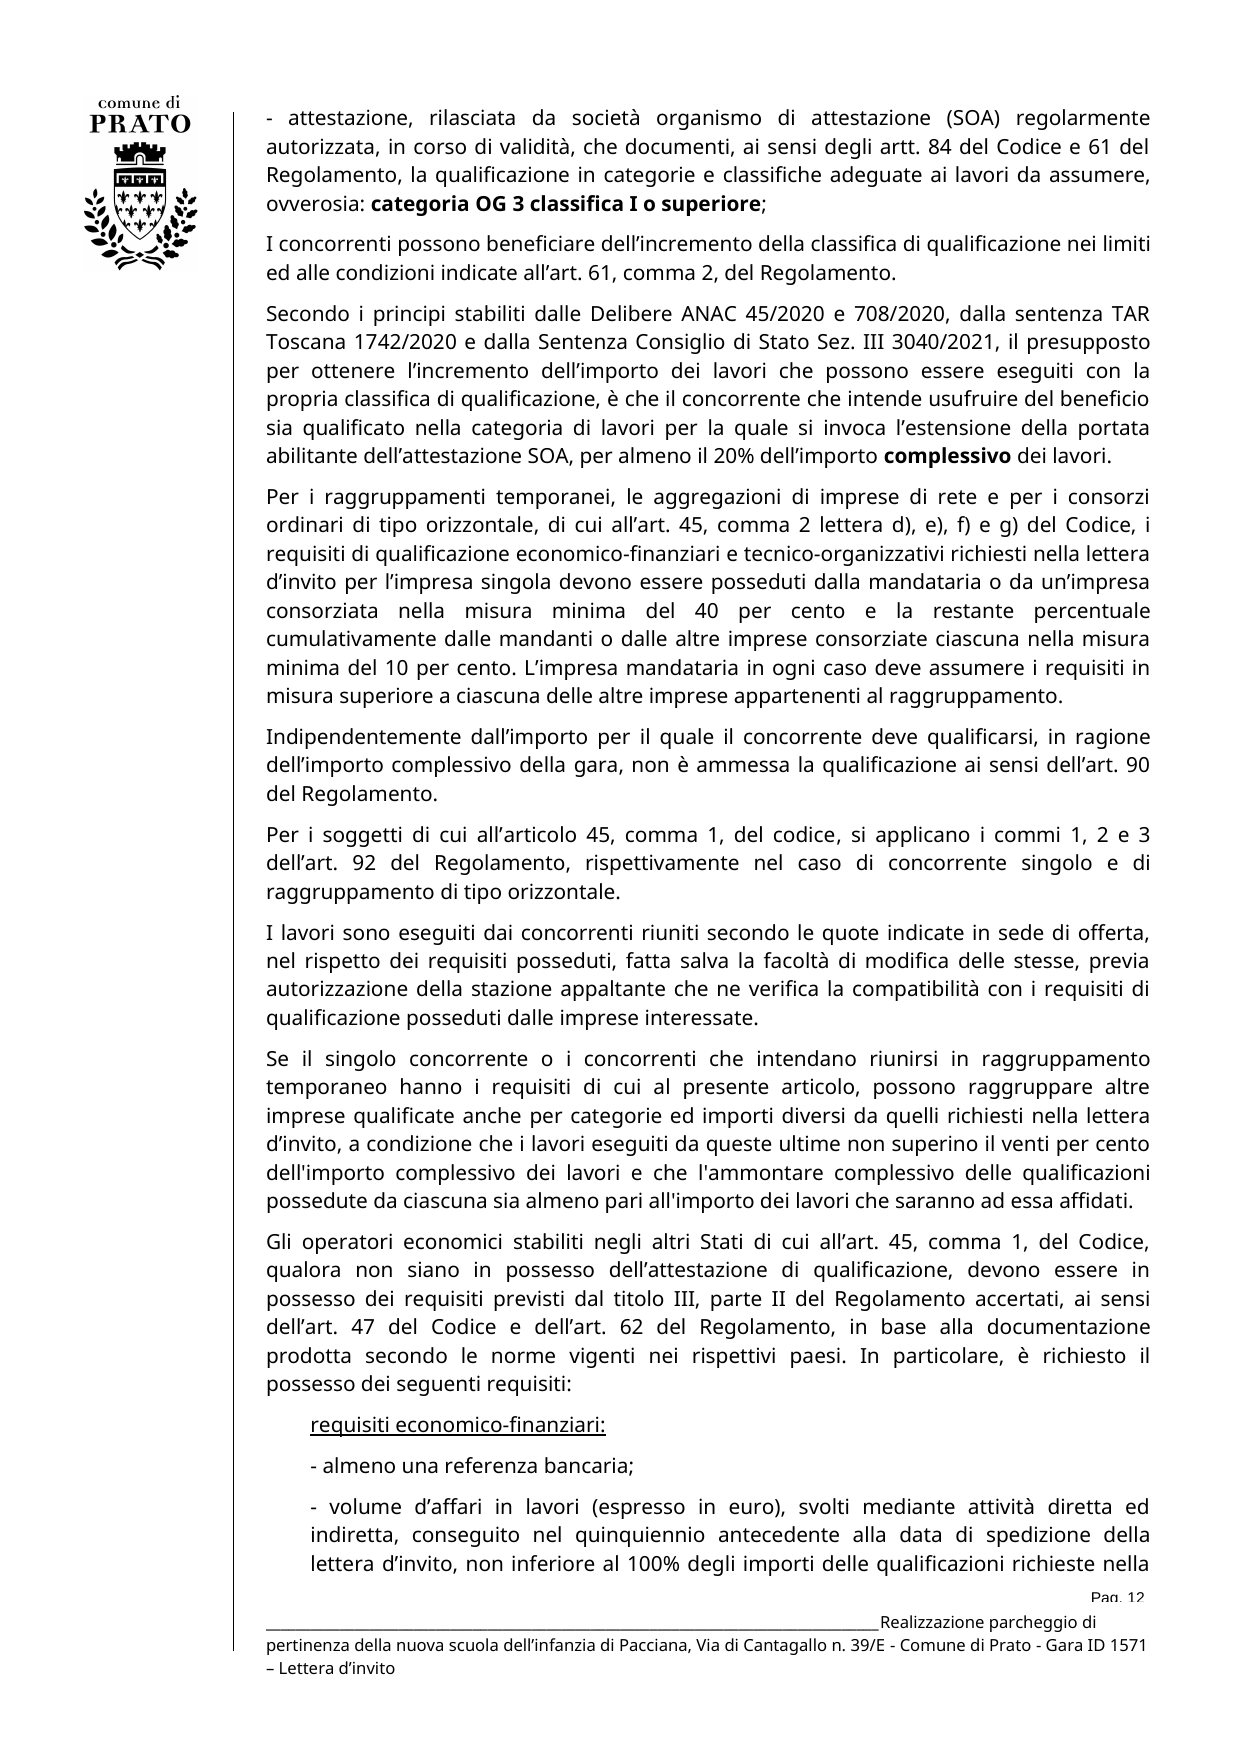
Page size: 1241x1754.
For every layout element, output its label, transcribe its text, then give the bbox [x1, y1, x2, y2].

text Per i soggetti di cui all’articolo 45, comma 1, del codice, si applicano i commi 1, 2 e 3 dell’art. 92 del Regolamento, rispettivamente nel caso di concorrente singolo e di raggruppamento di tipo orizzontale. [266, 820, 1152, 905]
text I lavori sono eseguiti dai concorrenti riuniti secondo le quote indicate in sede di offerta, nel rispetto dei requisiti posseduti, fatta salva la facoltà di modifica delle stesse, previa autorizzazione della stazione appaltante che ne verifica la compatibilità con i requisiti di qualificazione posseduti dalle imprese interessate. [266, 918, 1152, 1031]
text Gli operatori economici stabiliti negli altri Stati di cui all’art. 45, comma 1, del Codice, qualora non siano in possesso dell’attestazione di qualificazione, devono essere in possesso dei requisiti previsti dal titolo III, parte II del Regolamento accertati, ai sensi dell’art. 47 del Codice e dell’art. 62 del Regolamento, in base alla documentazione prodotta secondo le norme vigenti nei rispettivi paesi. In particolare, è richiesto il possesso dei seguenti requisiti: [266, 1227, 1152, 1398]
text - volume d’affari in lavori (espresso in euro), svolti mediante attività diretta ed indiretta, conseguito nel quinquiennio antecedente alla data di spedizione della lettera d’invito, non inferiore al 100% degli importi delle qualificazioni richieste nella [310, 1492, 1152, 1577]
text I concorrenti possono beneficiare dell’incremento della classifica di qualificazione nei limiti ed alle condizioni indicate all’art. 61, comma 2, del Regolamento. [266, 229, 1152, 286]
text Secondo i principi stabiliti dalle Delibere ANAC 45/2020 e 708/2020, dalla sentenza TAR Toscana 1742/2020 e dalla Sentenza Consiglio di Stato Sez. III 3040/2021, il presupposto per ottenere l’incremento dell’importo dei lavori che possono essere eseguiti con la propria classifica di qualificazione, è che il concorrente che intende usufruire del beneficio sia qualificato nella categoria di lavori per la quale si invoca l’estensione della portata abilitante dell’attestazione SOA, per almeno il 20% dell’importo complessivo dei lavori. [266, 299, 1152, 469]
text - attestazione, rilasciata da società organismo di attestazione (SOA) regolarmente autorizzata, in corso di validità, che documenti, ai sensi degli artt. 84 del Codice e 61 del Regolamento, la qualificazione in categorie e classifiche adeguate ai lavori da assumere, ovverosia: categoria OG 3 classifica I o superiore; [266, 103, 1152, 217]
text - almeno una referenza bancaria; [310, 1451, 1152, 1479]
text requisiti economico-finanziari: [310, 1410, 1152, 1439]
text Indipendentemente dall’importo per il quale il concorrente deve qualificarsi, in ragione dell’importo complessivo della gara, non è ammessa la qualificazione ai sensi dell’art. 90 del Regolamento. [266, 722, 1152, 807]
text Per i raggruppamenti temporanei, le aggregazioni di imprese di rete e per i consorzi ordinari di tipo orizzontale, di cui all’art. 45, comma 2 lettera d), e), f) e g) del Codice, i requisiti di qualificazione economico-finanziari e tecnico-organizzativi richiesti nella lettera d’invito per l’impresa singola devono essere posseduti dalla mandataria o da un’impresa consorziata nella misura minima del 40 per cento e la restante percentuale cumulativamente dalle mandanti o dalle altre imprese consorziate ciascuna nella misura minima del 10 per cento. L’impresa mandataria in ogni caso deve assumere i requisiti in misura superiore a ciascuna delle altre imprese appartenenti al raggruppamento. [266, 482, 1152, 709]
picture [83, 94, 199, 271]
text Se il singolo concorrente o i concorrenti che intendano riunirsi in raggruppamento temporaneo hanno i requisiti di cui al presente articolo, possono raggruppare altre imprese qualificate anche per categorie ed importi diversi da quelli richiesti nella lettera d’invito, a condizione che i lavori eseguiti da queste ultime non superino il venti per cento dell'importo complessivo dei lavori e che l'ammontare complessivo delle qualificazioni possedute da ciascuna sia almeno pari all'importo dei lavori che saranno ad essa affidati. [266, 1044, 1152, 1214]
